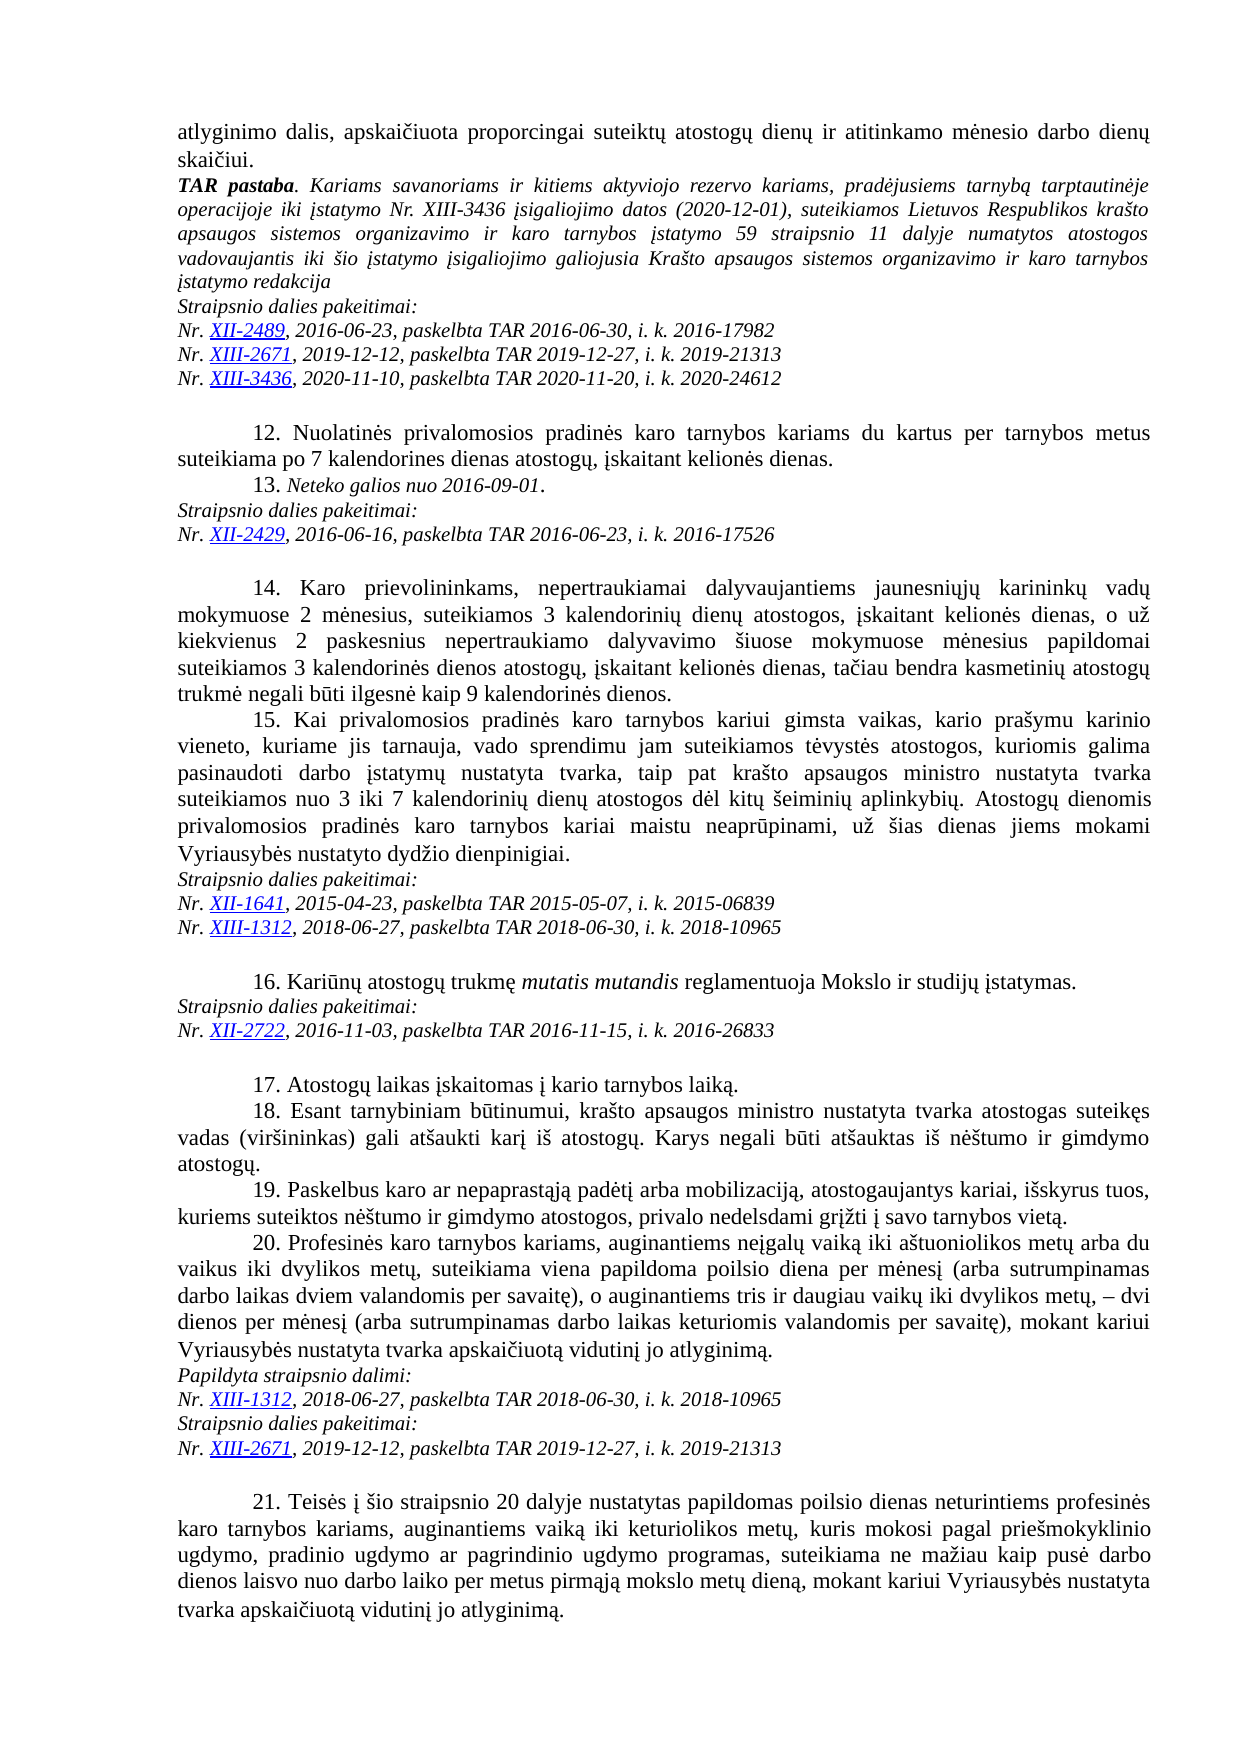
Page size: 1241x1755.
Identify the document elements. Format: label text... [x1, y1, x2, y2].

text atlyginimo dalis, apskaičiuota proporcingai suteiktų atostogų dienų ir atitinkamo mėnesio darbo dienų skaičiui. [177, 118, 1152, 173]
text Nr. XII-2489, 2016-06-23, paskelbta TAR 2016-06-30, i. k. 2016-17982 [177, 318, 1152, 342]
text Nr. XIII-3436, 2020-11-10, paskelbta TAR 2020-11-20, i. k. 2020-24612 [177, 366, 1152, 390]
text 20. Profesinės karo tarnybos kariams, auginantiems neįgalų vaiką iki aštuoniolikos metų arba du vaikus iki dvylikos metų, suteikiama viena papildoma poilsio diena per mėnesį (arba sutrumpinamas darbo laikas dviem valandomis per savaitę), o auginantiems tris ir daugiau vaikų iki dvylikos metų, – dvi dienos per mėnesį (arba sutrumpinamas darbo laikas keturiomis valandomis per savaitę), mokant kariui Vyriausybės nustatyta tvarka apskaičiuotą vidutinį jo atlyginimą. [177, 1229, 1152, 1363]
text 12. Nuolatinės privalomosios pradinės karo tarnybos kariams du kartus per tarnybos metus suteikiama po 7 kalendorines dienas atostogų, įskaitant kelionės dienas. [177, 418, 1152, 471]
text TAR pastaba. Kariams savanoriams ir kitiems aktyviojo rezervo kariams, pradėjusiems tarnybą tarptautinėje operacijoje iki įstatymo Nr. XIII-3436 įsigaliojimo datos (2020-12-01), suteikiamos Lietuvos Respublikos krašto apsaugos sistemos organizavimo ir karo tarnybos įstatymo 59 straipsnio 11 dalyje numatytos atostogos vadovaujantis iki šio įstatymo įsigaliojimo galiojusia Krašto apsaugos sistemos organizavimo ir karo tarnybos įstatymo redakcija [177, 173, 1152, 293]
text 13. Neteko galios nuo 2016-09-01. [177, 471, 1152, 498]
text Nr. XII-2722, 2016-11-03, paskelbta TAR 2016-11-15, i. k. 2016-26833 [177, 1018, 1152, 1042]
text Straipsnio dalies pakeitimai: [177, 1411, 1152, 1435]
text 16. Kariūnų atostogų trukmę mutatis mutandis reglamentuoja Mokslo ir studijų įstatymas. [177, 968, 1152, 994]
text Straipsnio dalies pakeitimai: [177, 293, 1152, 318]
text Nr. XII-1641, 2015-04-23, paskelbta TAR 2015-05-07, i. k. 2015-06839 [177, 891, 1152, 915]
text Nr. XIII-2671, 2019-12-12, paskelbta TAR 2019-12-27, i. k. 2019-21313 [177, 1435, 1152, 1459]
text Straipsnio dalies pakeitimai: [177, 498, 1152, 522]
text 18. Esant tarnybiniam būtinumui, krašto apsaugos ministro nustatyta tvarka atostogas suteikęs vadas (viršininkas) gali atšaukti karį iš atostogų. Karys negali būti atšauktas iš nėštumo ir gimdymo atostogų. [177, 1097, 1152, 1176]
text 17. Atostogų laikas įskaitomas į kario tarnybos laiką. [177, 1071, 1152, 1097]
text Nr. XIII-2671, 2019-12-12, paskelbta TAR 2019-12-27, i. k. 2019-21313 [177, 342, 1152, 366]
text 15. Kai privalomosios pradinės karo tarnybos kariui gimsta vaikas, kario prašymu karinio vieneto, kuriame jis tarnauja, vado sprendimu jam suteikiamos tėvystės atostogos, kuriomis galima pasinaudoti darbo įstatymų nustatyta tvarka, taip pat krašto apsaugos ministro nustatyta tvarka suteikiamos nuo 3 iki 7 kalendorinių dienų atostogos dėl kitų šeiminių aplinkybių. Atostogų dienomis privalomosios pradinės karo tarnybos kariai maistu neaprūpinami, už šias dienas jiems mokami Vyriausybės nustatyto dydžio dienpinigiai. [177, 706, 1152, 867]
text 19. Paskelbus karo ar nepaprastąją padėtį arba mobilizaciją, atostogaujantys kariai, išskyrus tuos, kuriems suteiktos nėštumo ir gimdymo atostogos, privalo nedelsdami grįžti į savo tarnybos vietą. [177, 1176, 1152, 1229]
text Nr. XIII-1312, 2018-06-27, paskelbta TAR 2018-06-30, i. k. 2018-10965 [177, 1387, 1152, 1411]
text Nr. XII-2429, 2016-06-16, paskelbta TAR 2016-06-23, i. k. 2016-17526 [177, 522, 1152, 546]
text Straipsnio dalies pakeitimai: [177, 994, 1152, 1018]
text 21. Teisės į šio straipsnio 20 dalyje nustatytas papildomas poilsio dienas neturintiems profesinės karo tarnybos kariams, auginantiems vaiką iki keturiolikos metų, kuris mokosi pagal priešmokyklinio ugdymo, pradinio ugdymo ar pagrindinio ugdymo programas, suteikiama ne mažiau kaip pusė darbo dienos laisvo nuo darbo laiko per metus pirmąją mokslo metų dieną, mokant kariui Vyriausybės nustatyta tvarka apskaičiuotą vidutinį jo atlyginimą. [177, 1488, 1152, 1622]
text 14. Karo prievolininkams, nepertraukiamai dalyvaujantiems jaunesniųjų karininkų vadų mokymuose 2 mėnesius, suteikiamos 3 kalendorinių dienų atostogos, įskaitant kelionės dienas, o už kiekvienus 2 paskesnius nepertraukiamo dalyvavimo šiuose mokymuose mėnesius papildomai suteikiamos 3 kalendorinės dienos atostogų, įskaitant kelionės dienas, tačiau bendra kasmetinių atostogų trukmė negali būti ilgesnė kaip 9 kalendorinės dienos. [177, 574, 1152, 706]
text Straipsnio dalies pakeitimai: [177, 867, 1152, 891]
text Nr. XIII-1312, 2018-06-27, paskelbta TAR 2018-06-30, i. k. 2018-10965 [177, 915, 1152, 939]
text Papildyta straipsnio dalimi: [177, 1363, 1152, 1387]
